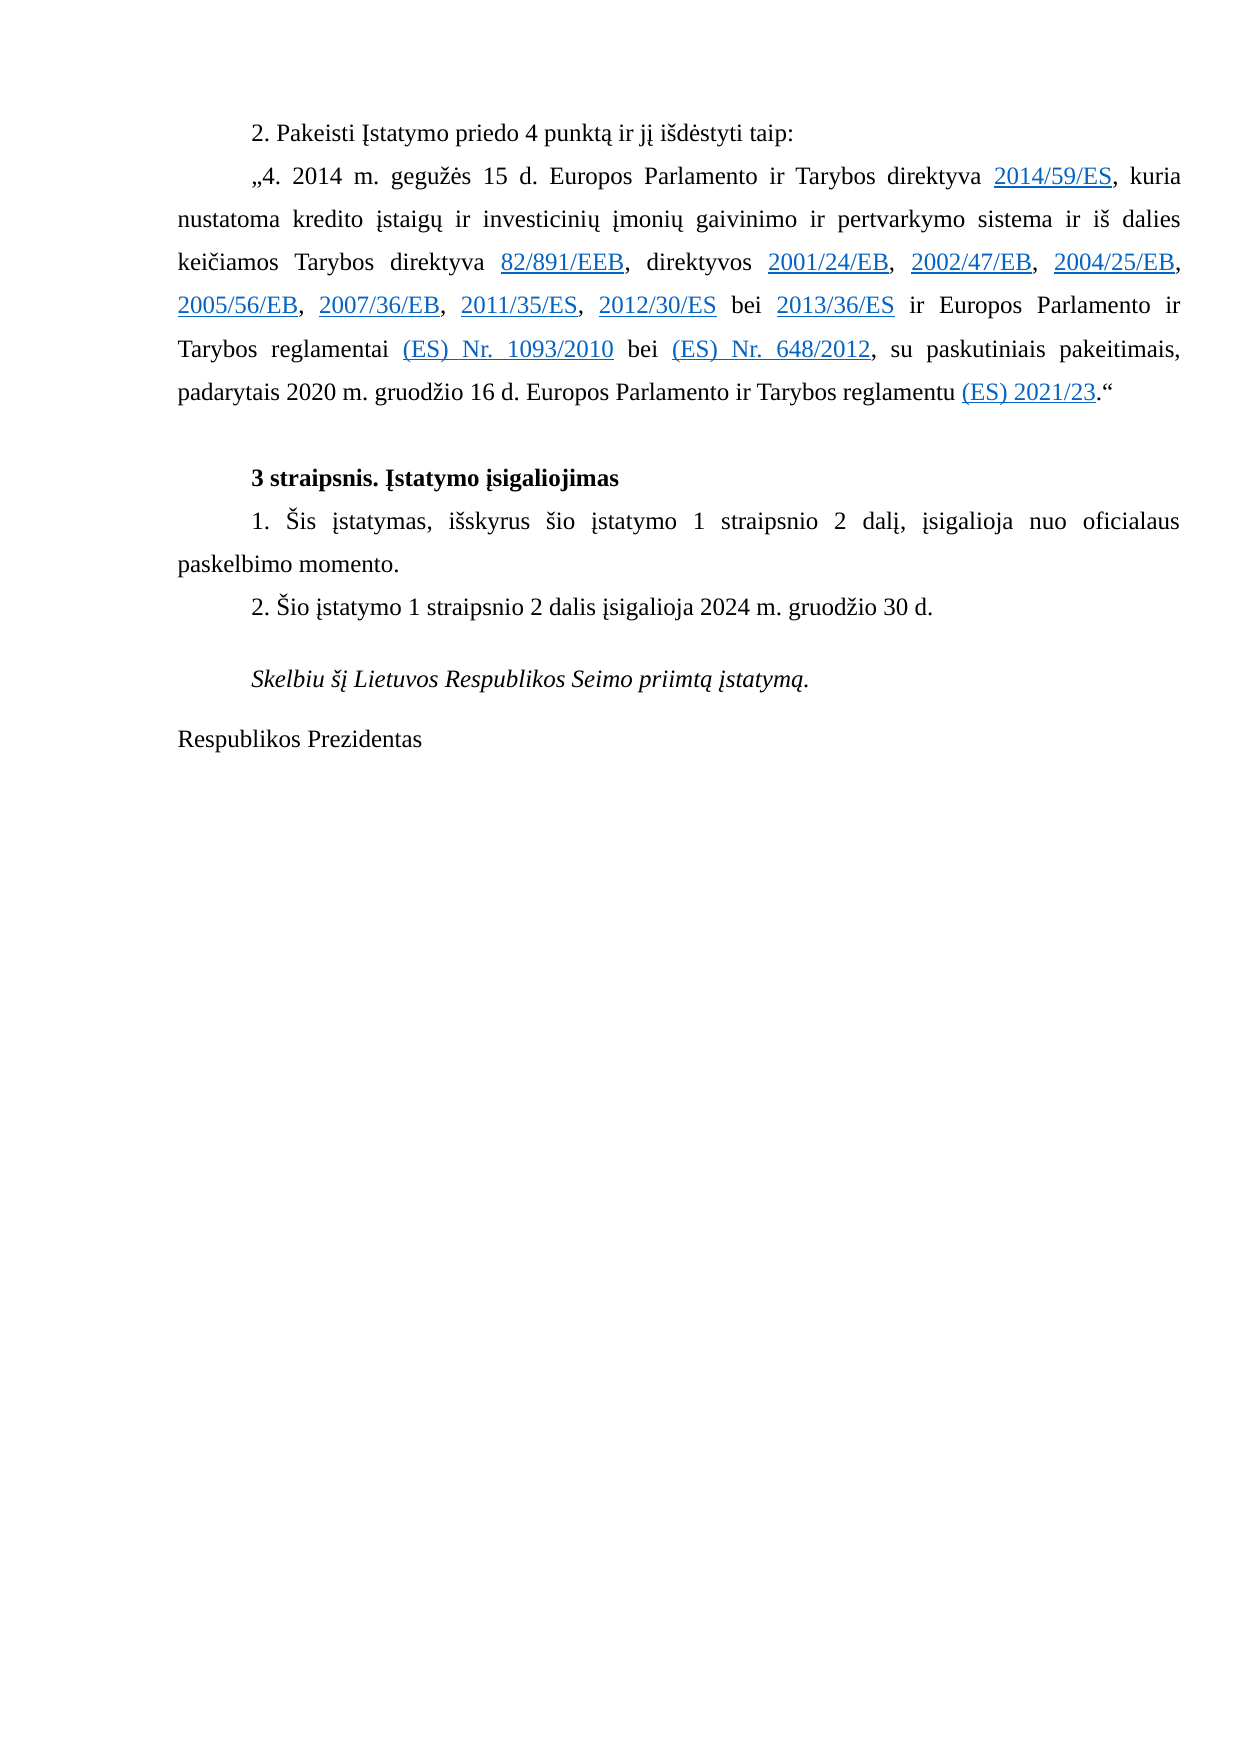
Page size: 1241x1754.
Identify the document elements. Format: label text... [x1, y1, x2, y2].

text 2. Pakeisti Įstatymo priedo 4 punktą ir jį išdėstyti taip: [177, 118, 1181, 147]
text Respublikos Prezidentas [177, 724, 1181, 753]
text „4. 2014 m. gegužės 15 d. Europos Parlamento ir Tarybos direktyva 2014/59/ES, kuria nustatoma kredito įstaigų ir investicinių įmonių gaivinimo ir pertvarkymo sistema ir iš dalies keičiamos Tarybos direktyva 82/891/EEB, direktyvos 2001/24/EB, 2002/47/EB, 2004/25/EB, 2005/56/EB, 2007/36/EB, 2011/35/ES, 2012/30/ES bei 2013/36/ES ir Europos Parlamento ir Tarybos reglamentai (ES) Nr. 1093/2010 bei (ES) Nr. 648/2012, su paskutiniais pakeitimais, padarytais 2020 m. gruodžio 16 d. Europos Parlamento ir Tarybos reglamentu (ES) 2021/23.“ [177, 161, 1181, 406]
text 2. Šio įstatymo 1 straipsnio 2 dalis įsigalioja 2024 m. gruodžio 30 d. [177, 592, 1181, 621]
text 3 straipsnis. Įstatymo įsigaliojimas [177, 463, 1181, 492]
text Skelbiu šį Lietuvos Respublikos Seimo priimtą įstatymą. [177, 664, 1181, 693]
text 1. Šis įstatymas, išskyrus šio įstatymo 1 straipsnio 2 dalį, įsigalioja nuo oficialaus paskelbimo momento. [177, 506, 1181, 578]
